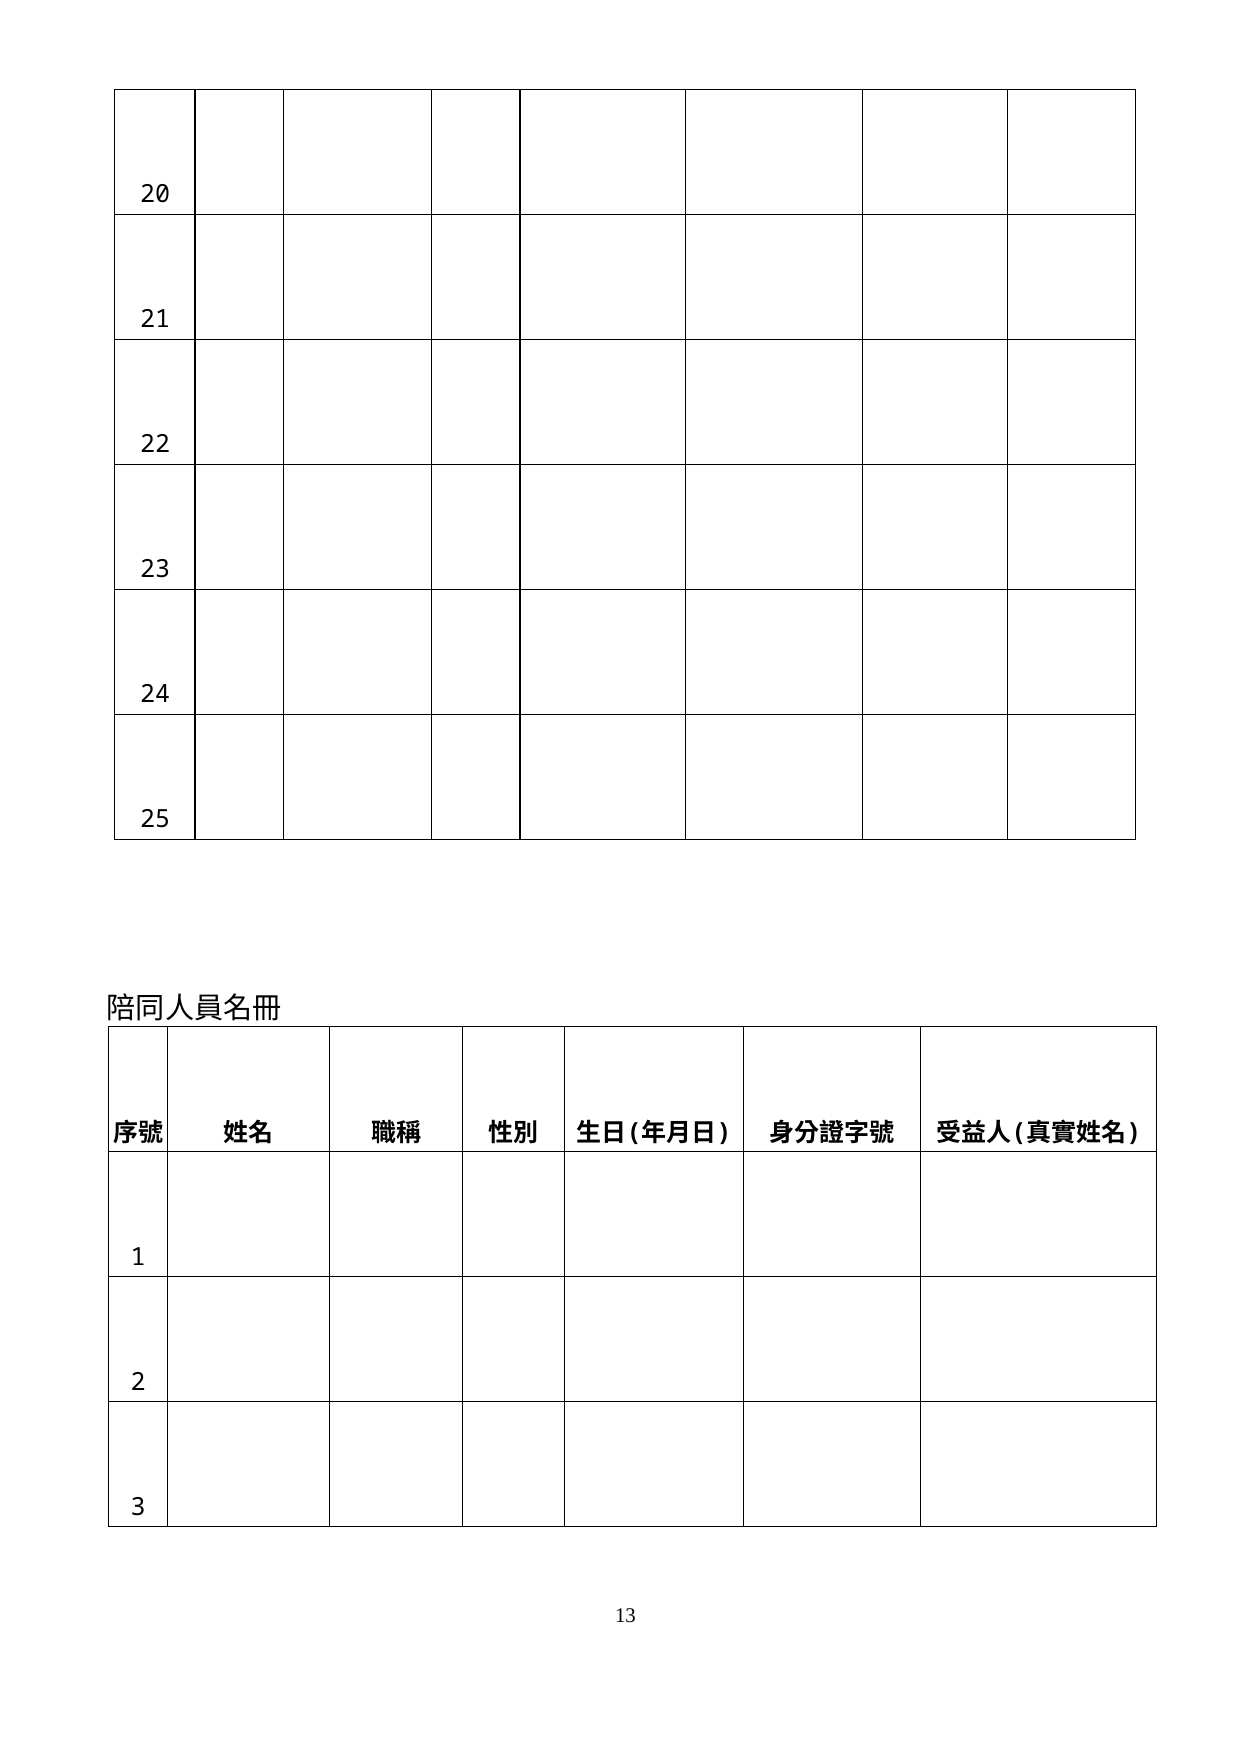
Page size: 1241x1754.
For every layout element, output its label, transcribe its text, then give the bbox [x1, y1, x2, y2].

table_cell [686, 465, 862, 589]
table_cell [686, 340, 862, 464]
table_cell [1008, 715, 1135, 839]
table_cell [686, 90, 862, 214]
table_cell [1008, 215, 1135, 339]
table_cell [863, 590, 1007, 714]
table_header 身分證字號 [744, 1027, 920, 1151]
table_header 職稱 [330, 1027, 462, 1151]
table_cell 25 [115, 715, 194, 839]
table_cell [863, 340, 1007, 464]
table_cell [196, 215, 283, 339]
table_cell [521, 90, 685, 214]
table_header 生日(年月日) [565, 1027, 743, 1151]
table_cell [196, 465, 283, 589]
table_cell [330, 1152, 462, 1276]
table_cell [1008, 465, 1135, 589]
table_cell [432, 715, 519, 839]
table_cell [863, 90, 1007, 214]
table_cell [565, 1152, 743, 1276]
table_cell [432, 340, 519, 464]
table_cell [863, 715, 1007, 839]
table_cell [1008, 590, 1135, 714]
table_cell [686, 590, 862, 714]
table_cell [463, 1277, 564, 1401]
table_cell [686, 715, 862, 839]
table_cell 21 [115, 215, 194, 339]
table_cell [432, 90, 519, 214]
table_cell [921, 1277, 1156, 1401]
table_cell [284, 715, 431, 839]
table_cell [432, 465, 519, 589]
table_cell [463, 1402, 564, 1526]
table_cell 2 [109, 1277, 167, 1401]
table_cell [744, 1277, 920, 1401]
table_cell [196, 590, 283, 714]
table_cell 3 [109, 1402, 167, 1526]
table_cell [565, 1277, 743, 1401]
table_header 性別 [463, 1027, 564, 1151]
table_cell [196, 90, 283, 214]
table_cell [565, 1402, 743, 1526]
table_cell [330, 1402, 462, 1526]
table_cell [863, 465, 1007, 589]
table_cell [521, 465, 685, 589]
table_cell [744, 1402, 920, 1526]
table_cell [921, 1152, 1156, 1276]
table_cell [284, 340, 431, 464]
table_cell [330, 1277, 462, 1401]
table_cell [463, 1152, 564, 1276]
table_cell [1008, 340, 1135, 464]
table_cell [168, 1402, 329, 1526]
table_cell [521, 715, 685, 839]
table_header 姓名 [168, 1027, 329, 1151]
table_header 受益人(真實姓名) [921, 1027, 1156, 1151]
table_cell [432, 215, 519, 339]
table_cell [744, 1152, 920, 1276]
text 陪同人員名冊 [106, 964, 1144, 1026]
table_cell [284, 465, 431, 589]
table_cell [432, 590, 519, 714]
table_cell [168, 1152, 329, 1276]
table_cell [284, 90, 431, 214]
table_cell [284, 215, 431, 339]
table_cell [284, 590, 431, 714]
table_cell [1008, 90, 1135, 214]
table_cell [863, 215, 1007, 339]
table_cell 1 [109, 1152, 167, 1276]
table_cell 23 [115, 465, 194, 589]
table_cell [521, 215, 685, 339]
table_cell 24 [115, 590, 194, 714]
table_cell [168, 1277, 329, 1401]
table_cell [196, 340, 283, 464]
table_cell 22 [115, 340, 194, 464]
table_cell [196, 715, 283, 839]
table_header 序號 [109, 1027, 167, 1151]
table_cell [521, 340, 685, 464]
table_cell [686, 215, 862, 339]
table_cell [921, 1402, 1156, 1526]
table_cell 20 [115, 90, 194, 214]
table_cell [521, 590, 685, 714]
